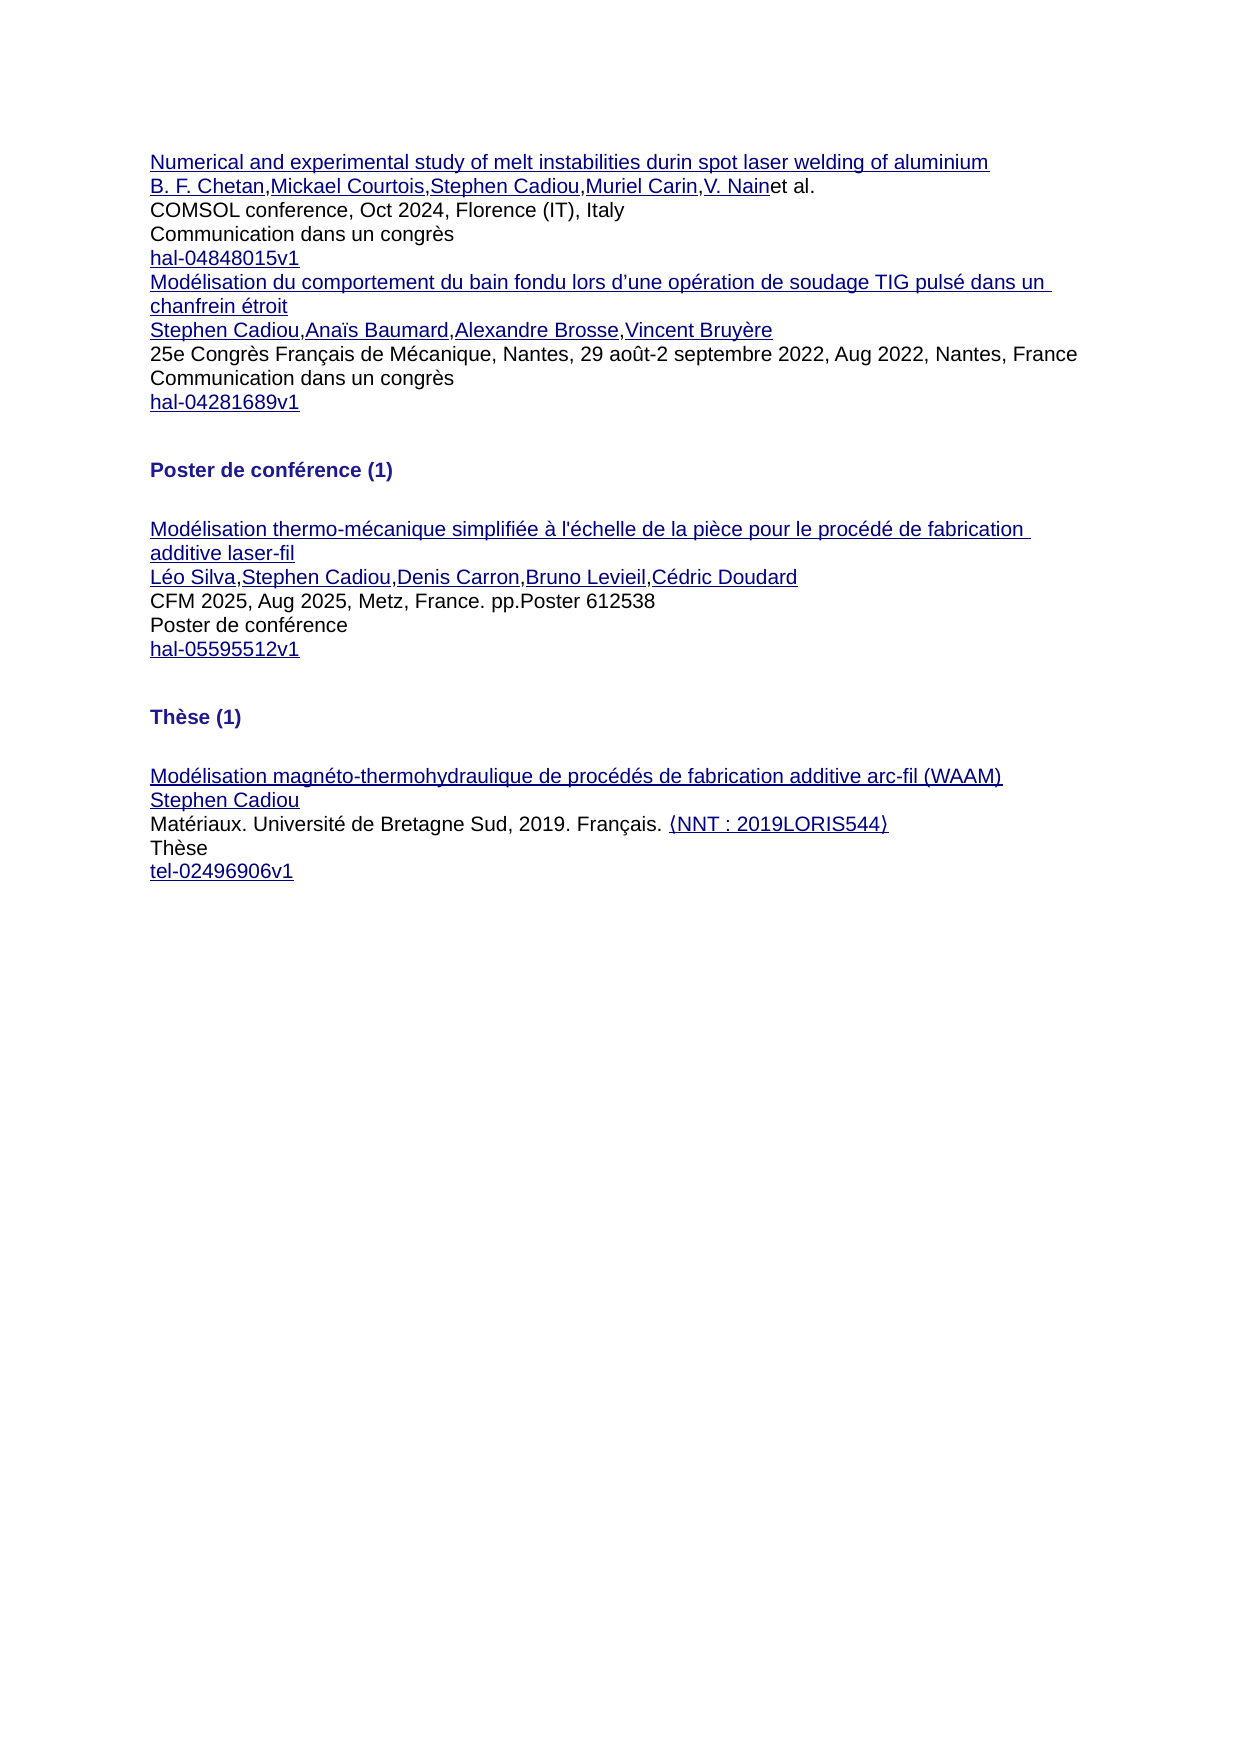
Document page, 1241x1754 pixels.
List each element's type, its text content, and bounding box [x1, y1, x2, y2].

subtitle Poster de conférence (1) [150, 458, 1090, 482]
table_cell Modélisation du comportement du bain fondu lors d’une opération de soudage TIG pulsé dans un chanfrein étroit Stephen Cadiou,Anaïs Baumard,Alexandre Brosse,Vincent Bruyère 25e Congrès Français de Mécanique, Nantes, 29 août-2 septembre 2022, Aug 2022, Nantes, France Communication dans un congrès hal-04281689v1 [150, 270, 1090, 413]
table_header Modélisation thermo-mécanique simplifiée à l'échelle de la pièce pour le procédé de fabrication additive laser-fil Léo Silva,Stephen Cadiou,Denis Carron,Bruno Levieil,Cédric Doudard CFM 2025, Aug 2025, Metz, France. pp.Poster 612538 Poster de conférence hal-05595512v1 [150, 517, 1090, 660]
subtitle Thèse (1) [150, 705, 1090, 729]
table_header Modélisation magnéto-thermohydraulique de procédés de fabrication additive arc-fil (WAAM) Stephen Cadiou Matériaux. Université de Bretagne Sud, 2019. Français. ⟨NNT : 2019LORIS544⟩ Thèse tel-02496906v1 [150, 764, 1090, 883]
table_cell Numerical and experimental study of melt instabilities durin spot laser welding of aluminium B. F. Chetan,Mickael Courtois,Stephen Cadiou,Muriel Carin,V. Nainet al. COMSOL conference, Oct 2024, Florence (IT), Italy Communication dans un congrès hal-04848015v1 [150, 150, 1090, 270]
